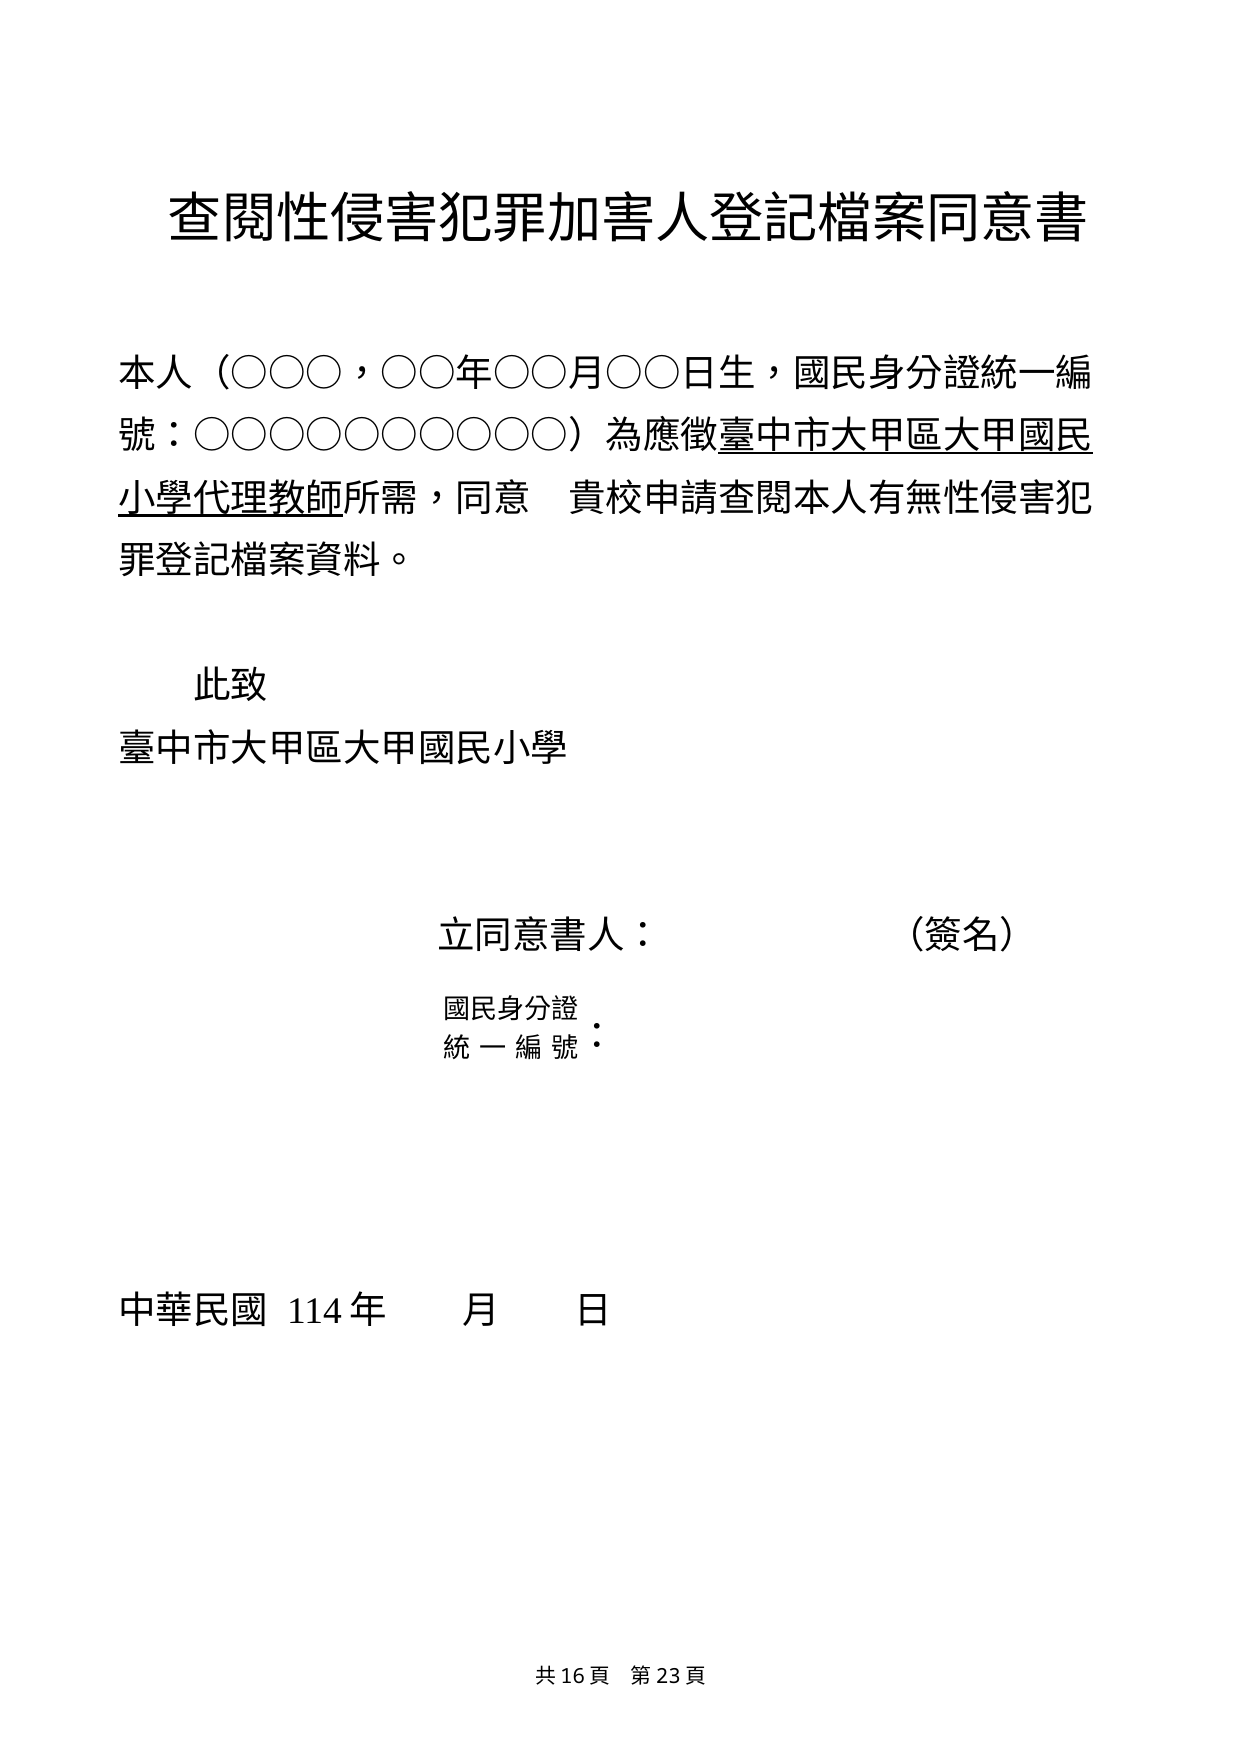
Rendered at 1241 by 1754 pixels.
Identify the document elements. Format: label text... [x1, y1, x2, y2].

text 查閱性侵害犯罪加害人登記檔案同意書 [118, 141, 1138, 266]
text 國民身分證統一編號： [118, 953, 1122, 1078]
text 本人（○○○，○○年○○月○○日生，國民身分證統一編號：○○○○○○○○○○）為應徵臺中市大甲區大甲國民小學代理教師所需，同意 貴校申請查閱本人有無性侵害犯罪登記檔案資料。 [118, 328, 1122, 578]
text 中華民國 114年 月 日 [118, 1266, 1122, 1328]
text 此致 [118, 641, 1122, 703]
text 臺中市大甲區大甲國民小學 [118, 703, 1122, 766]
text 立同意書人： （簽名） [118, 891, 1122, 953]
